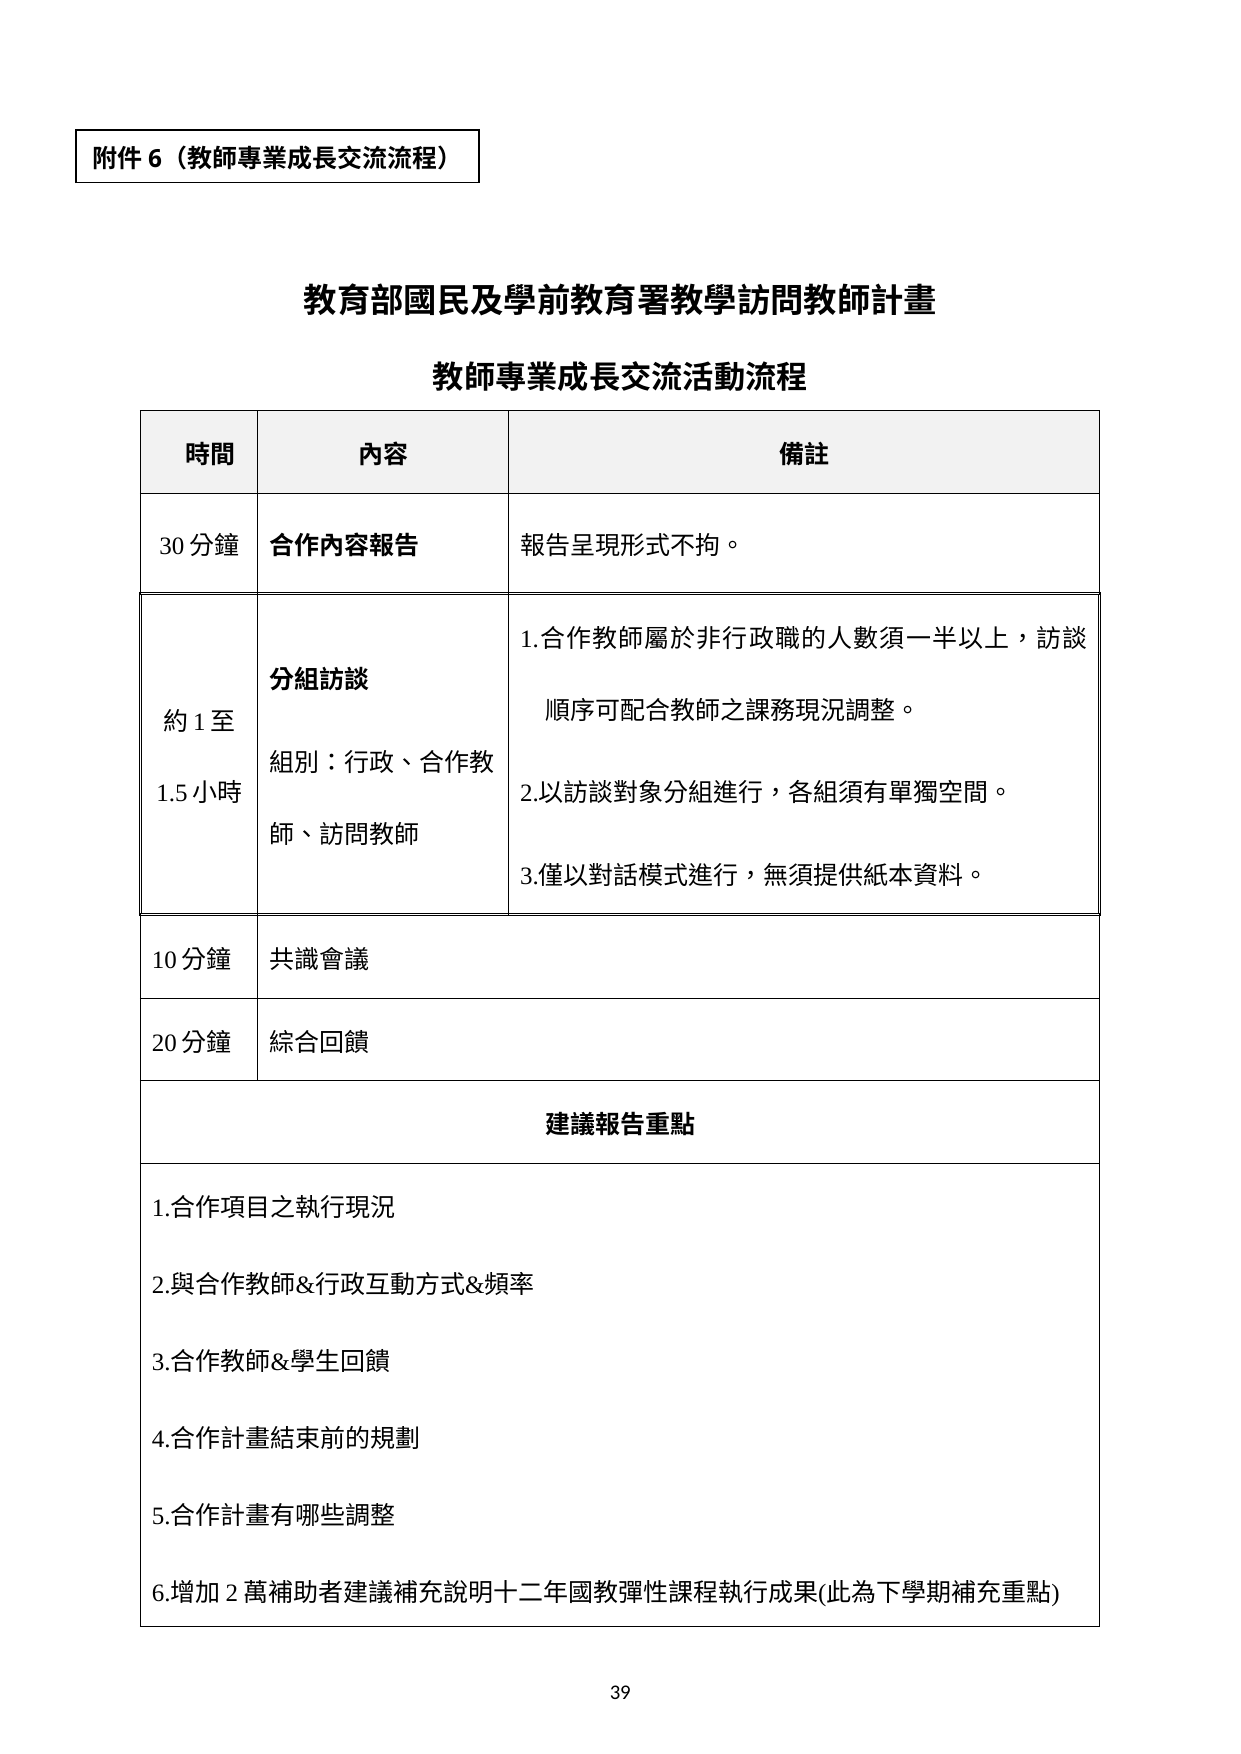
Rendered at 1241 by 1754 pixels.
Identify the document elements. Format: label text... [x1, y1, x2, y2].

text 教師專業成長交流活動流程 [75, 333, 1165, 396]
text 教育部國民及學前教育署教學訪問教師計畫 [75, 256, 1165, 319]
table_cell 報告呈現形式不拘。 [509, 494, 1099, 592]
table_cell 約1至1.5小時 [142, 595, 257, 913]
table_header 時間 [141, 411, 257, 493]
table_header 內容 [258, 411, 508, 493]
table_cell 1.合作教師屬於非行政職的人數須一半以上，訪談順序可配合教師之課務現況調整。 2.以訪談對象分組進行，各組須有單獨空間。 3.僅以對話模式進行，無須提供紙本資料。 [509, 595, 1098, 913]
table_cell 30分鐘 [141, 494, 257, 592]
table_cell 建議報告重點 [141, 1081, 1099, 1162]
table_cell 20分鐘 [141, 999, 257, 1080]
table_cell 1.合作項目之執行現況 2.與合作教師&行政互動方式&頻率 3.合作教師&學生回饋 4.合作計畫結束前的規劃 5.合作計畫有哪些調整 6.增加2萬補助者建議補充說明十二年國教彈性課程執行成果(此為下學期補充重點) [141, 1164, 1099, 1626]
table_header 備註 [509, 411, 1099, 493]
table_cell 分組訪談 組別：行政、合作教師、訪問教師 [258, 595, 508, 913]
table_cell 合作內容報告 [258, 494, 508, 592]
table_cell 綜合回饋 [258, 999, 1099, 1080]
table_cell 共識會議 [258, 916, 1099, 998]
table_cell 10分鐘 [141, 916, 257, 998]
text 附件6（教師專業成長交流流程） [92, 138, 463, 174]
